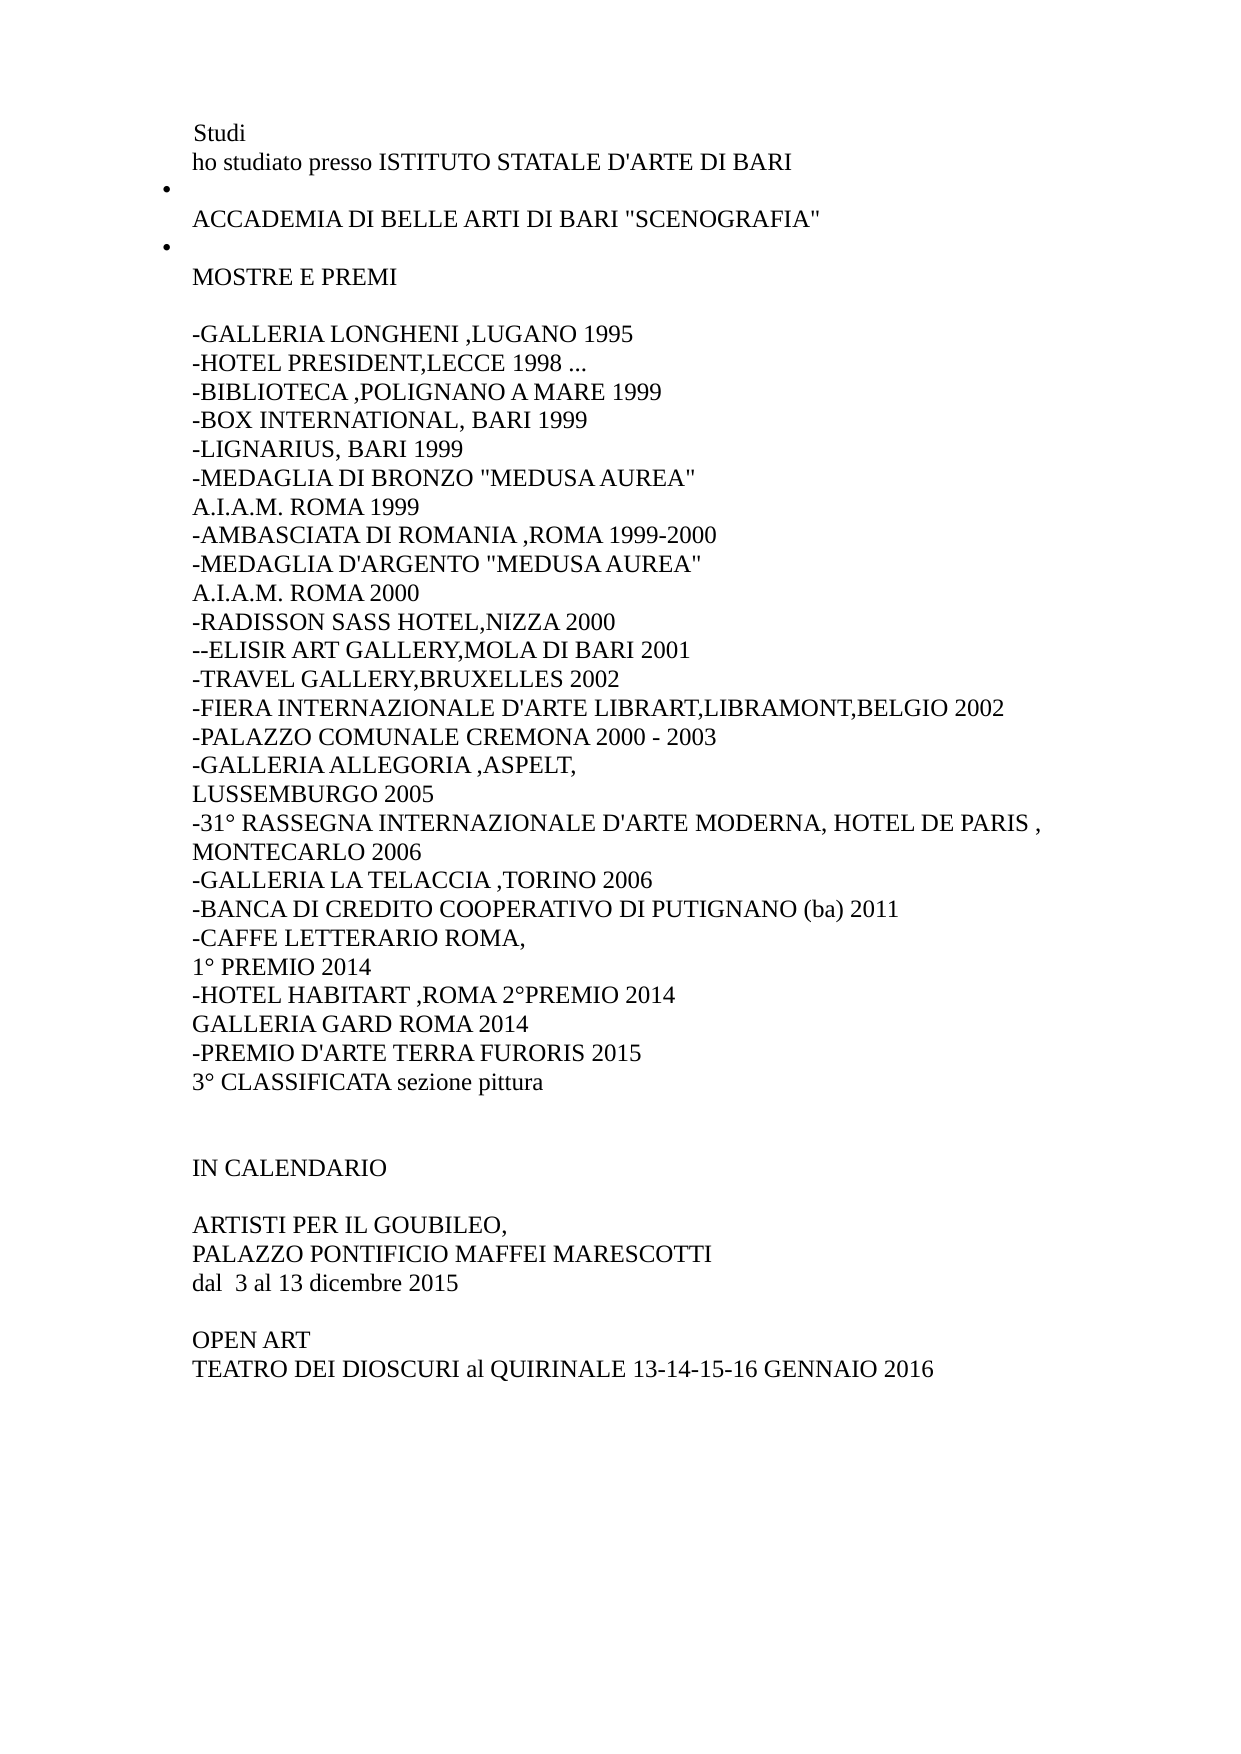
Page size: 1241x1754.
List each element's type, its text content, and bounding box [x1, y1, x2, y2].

list ACCADEMIA DI BELLE ARTI DI BARI "SCENOGRAFIA" [162, 176, 1122, 233]
list IN CALENDARIO [162, 1124, 1122, 1182]
text Studi [118, 118, 1122, 147]
list dal 3 al 13 dicembre 2015 [162, 1268, 1122, 1297]
list MOSTRE E PREMI [162, 262, 1122, 291]
list 3° CLASSIFICATA sezione pittura [162, 1067, 1122, 1096]
list -GALLERIA LONGHENI ,LUGANO 1995 -HOTEL PRESIDENT,LECCE 1998 ... -BIBLIOTECA ,POLIGNANO A MARE 1999 -BOX INTERNATIONAL, BARI 1999 -LIGNARIUS, BARI 1999 -MEDAGLIA DI BRONZO "MEDUSA AUREA" A.I.A.M. ROMA 1999 -AMBASCIATA DI ROMANIA ,ROMA 1999-2000 -MEDAGLIA D'ARGENTO "MEDUSA AUREA" A.I.A.M. ROMA 2000 -RADISSON SASS HOTEL,NIZZA 2000 --ELISIR ART GALLERY,MOLA DI BARI 2001 -TRAVEL GALLERY,BRUXELLES 2002 -FIERA INTERNAZIONALE D'ARTE LIBRART,LIBRAMONT,BELGIO 2002 -PALAZZO COMUNALE CREMONA 2000 - 2003 -GALLERIA ALLEGORIA ,ASPELT, LUSSEMBURGO 2005 -31° RASSEGNA INTERNAZIONALE D'ARTE MODERNA, HOTEL DE PARIS , MONTECARLO 2006 -GALLERIA LA TELACCIA ,TORINO 2006 -BANCA DI CREDITO COOPERATIVO DI PUTIGNANO (ba) 2011 -CAFFE LETTERARIO ROMA, 1° PREMIO 2014 -HOTEL HABITART ,ROMA 2°PREMIO 2014 GALLERIA GARD ROMA 2014 [162, 319, 1122, 1038]
list ho studiato presso ISTITUTO STATALE D'ARTE DI BARI [162, 147, 1122, 176]
list -PREMIO D'ARTE TERRA FURORIS 2015 [162, 1038, 1122, 1067]
list OPEN ART TEATRO DEI DIOSCURI al QUIRINALE 13-14-15-16 GENNAIO 2016 [162, 1297, 1122, 1383]
list ARTISTI PER IL GOUBILEO, [162, 1211, 1122, 1239]
list PALAZZO PONTIFICIO MAFFEI MARESCOTTI [162, 1239, 1122, 1268]
